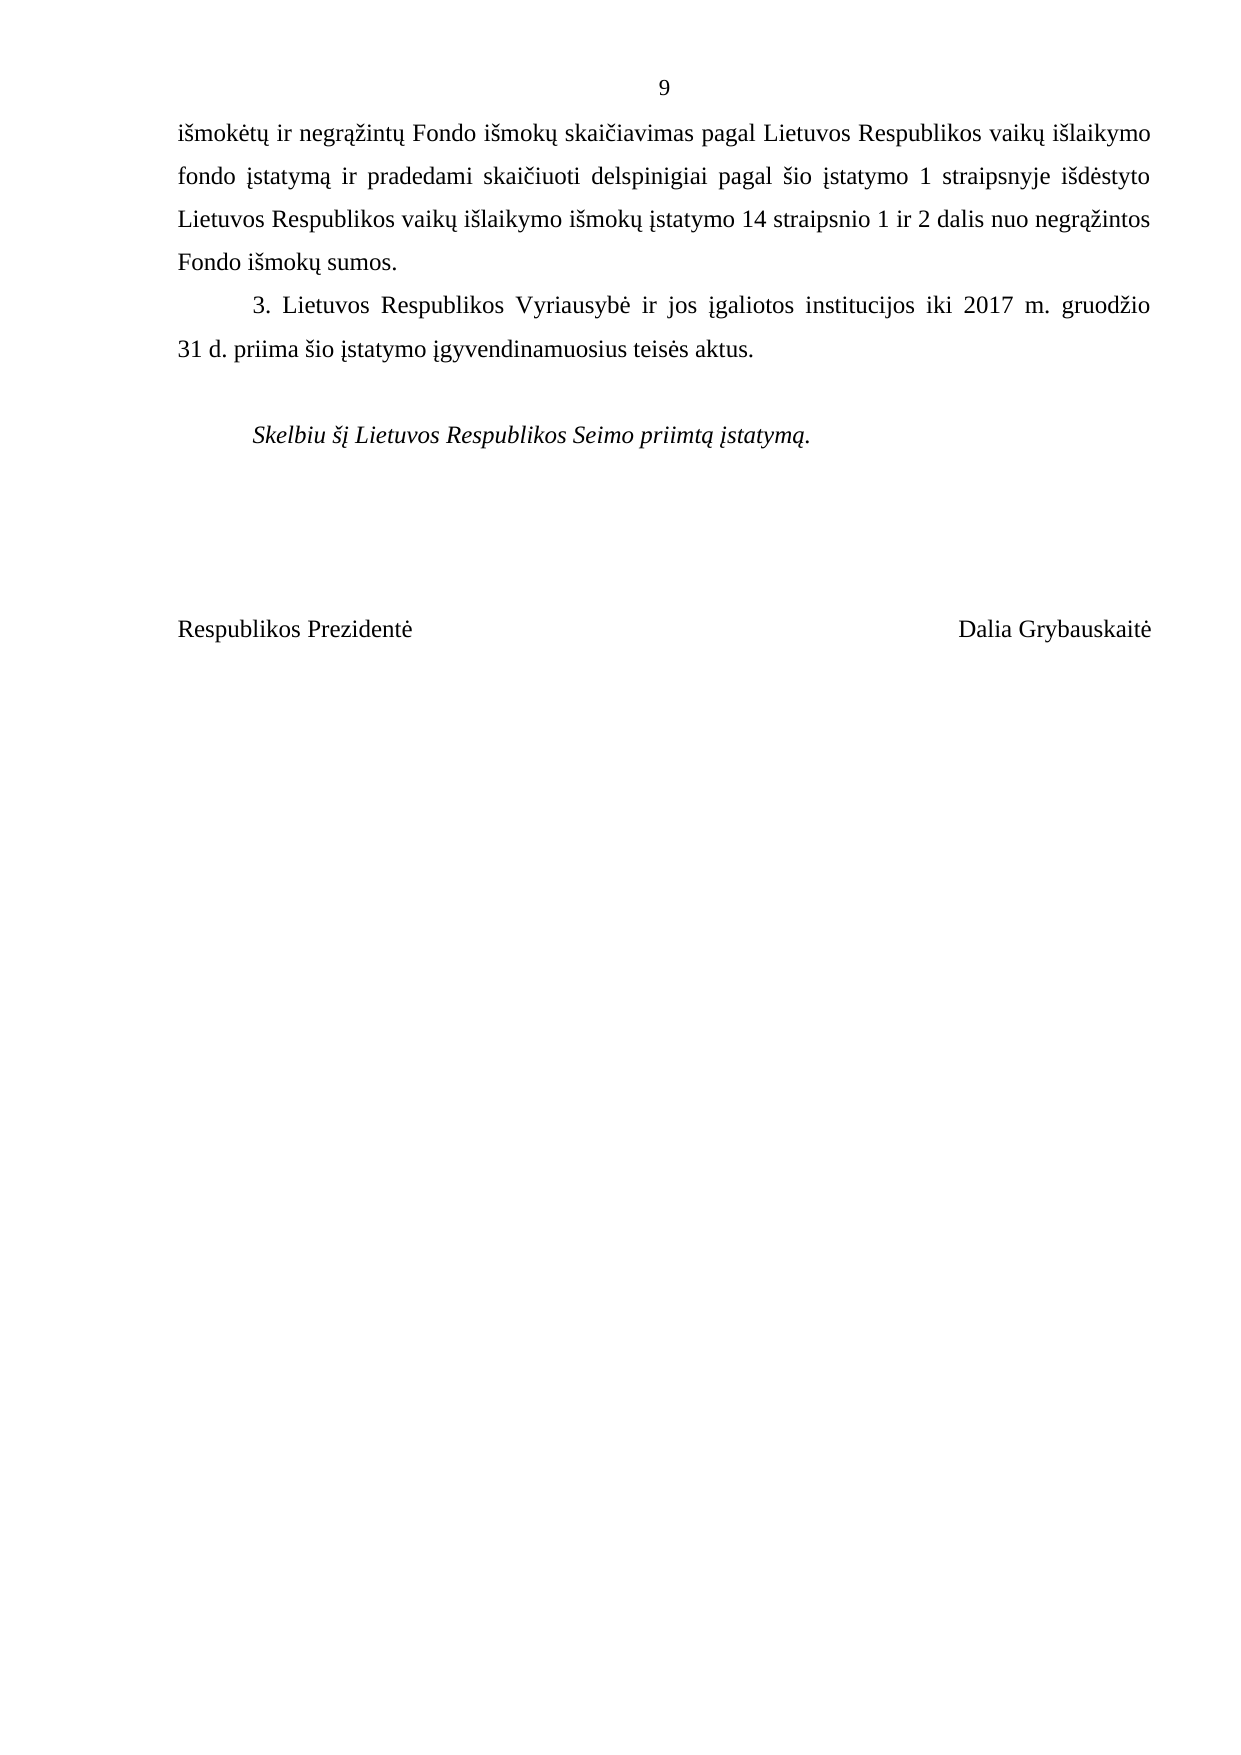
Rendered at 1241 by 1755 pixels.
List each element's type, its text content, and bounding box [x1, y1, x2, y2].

text 3. Lietuvos Respublikos Vyriausybė ir jos įgaliotos institucijos iki 2017 m. gruodžio 31 d. priima šio įstatymo įgyvendinamuosius teisės aktus. [177, 291, 1152, 362]
text Respublikos Prezidentė Dalia Grybauskaitė [177, 614, 1152, 643]
text išmokėtų ir negrąžintų Fondo išmokų skaičiavimas pagal Lietuvos Respublikos vaikų išlaikymo fondo įstatymą ir pradedami skaičiuoti delspinigiai pagal šio įstatymo 1 straipsnyje išdėstyto Lietuvos Respublikos vaikų išlaikymo išmokų įstatymo 14 straipsnio 1 ir 2 dalis nuo negrąžintos Fondo išmokų sumos. [177, 118, 1152, 276]
text Skelbiu šį Lietuvos Respublikos Seimo priimtą įstatymą. [177, 420, 1152, 449]
